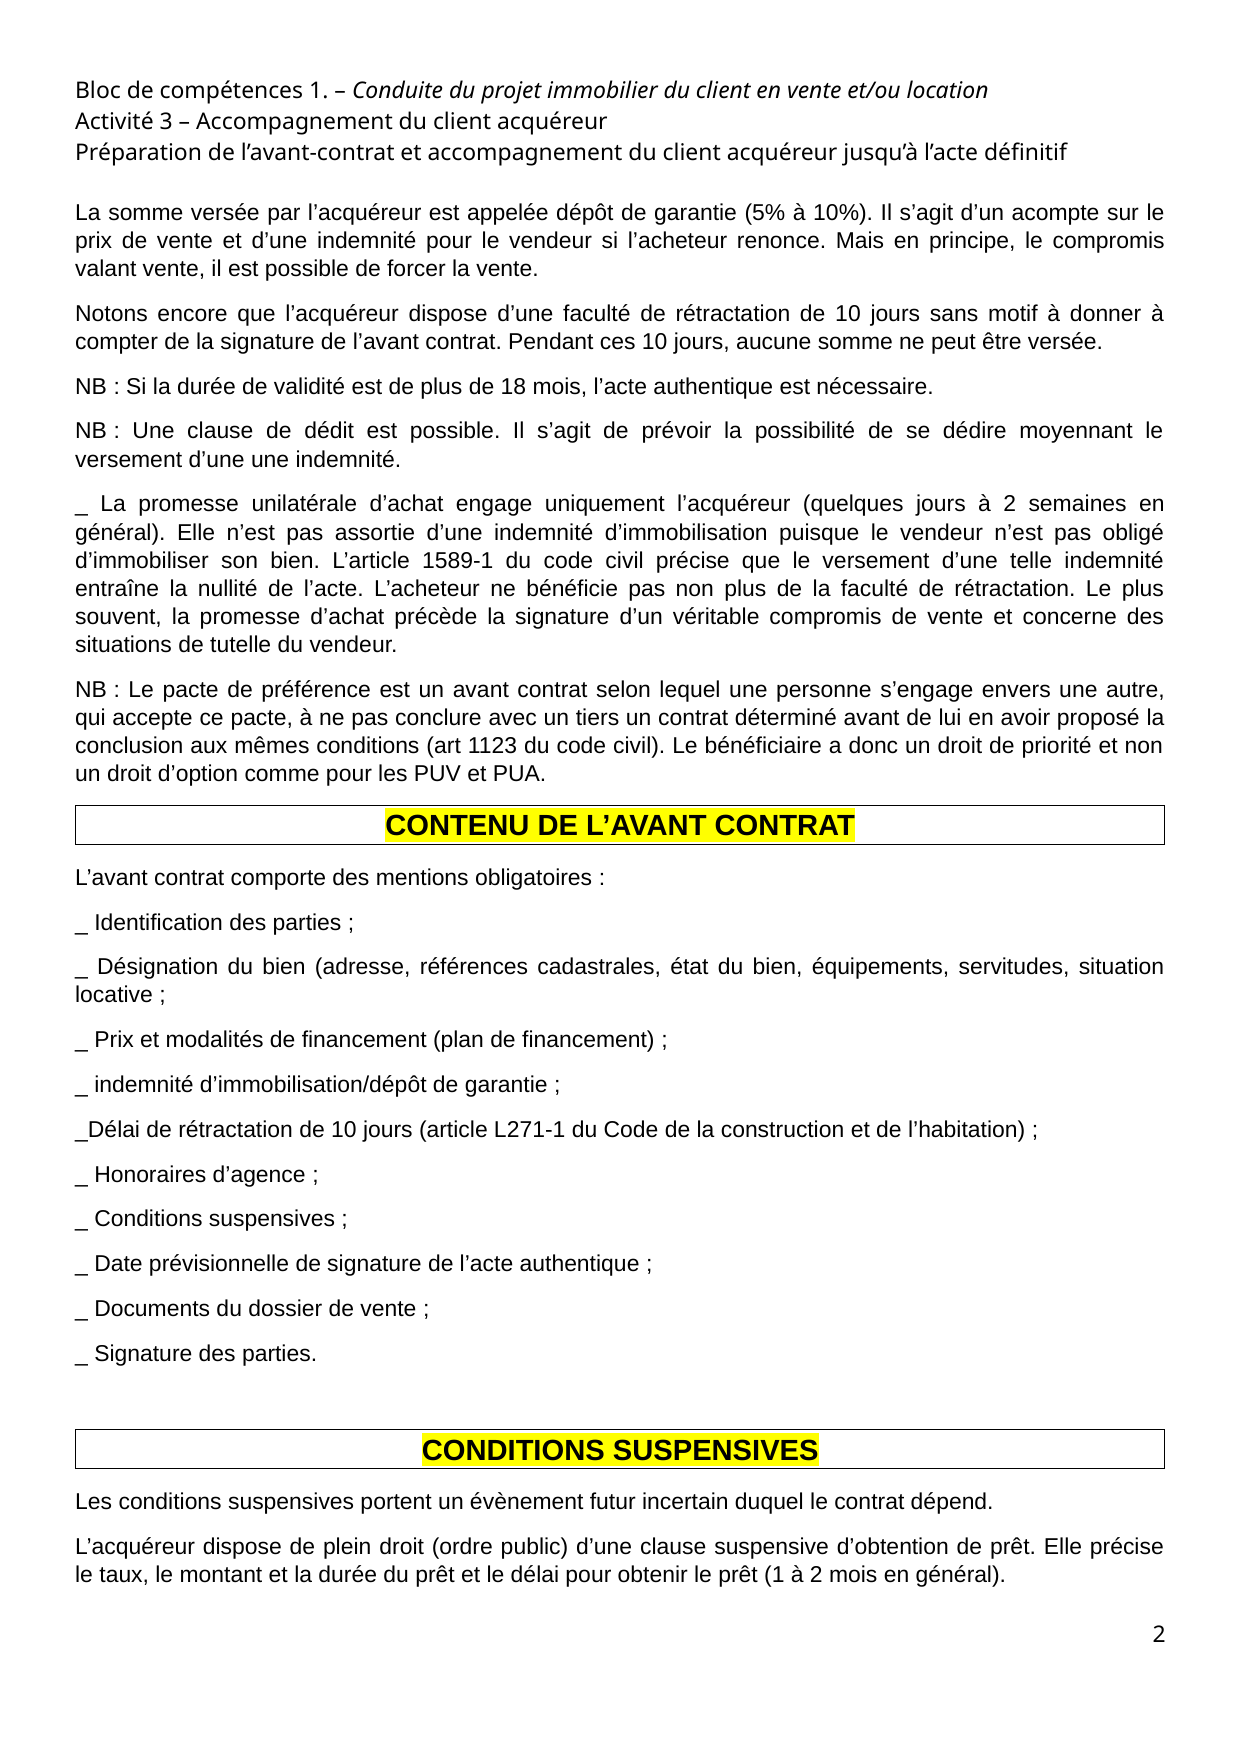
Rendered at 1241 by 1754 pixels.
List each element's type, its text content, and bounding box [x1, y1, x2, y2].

text _ Documents du dossier de vente ; [75, 1295, 1165, 1321]
text L’avant contrat comporte des mentions obligatoires : [75, 864, 1165, 890]
text _ Honoraires d’agence ; [75, 1161, 1165, 1187]
text CONDITIONS SUSPENSIVES [76, 1430, 1164, 1468]
text _ La promesse unilatérale d’achat engage uniquement l’acquéreur (quelques jours à 2 semaines en général). Elle n’est pas assortie d’une indemnité d’immobilisation puisque le vendeur n’est pas obligé d’immobiliser son bien. L’article 1589-1 du code civil précise que le versement d’une telle indemnité entraîne la nullité de l’acte. L’acheteur ne bénéficie pas non plus de la faculté de rétractation. Le plus souvent, la promesse d’achat précède la signature d’un véritable compromis de vente et concerne des situations de tutelle du vendeur. [75, 490, 1165, 657]
text _ Désignation du bien (adresse, références cadastrales, état du bien, équipements, servitudes, situation locative ; [75, 953, 1165, 1008]
text NB : Une clause de dédit est possible. Il s’agit de prévoir la possibilité de se dédire moyennant le versement d’une une indemnité. [75, 417, 1165, 472]
text L’acquéreur dispose de plein droit (ordre public) d’une clause suspensive d’obtention de prêt. Elle précise le taux, le montant et la durée du prêt et le délai pour obtenir le prêt (1 à 2 mois en général). [75, 1533, 1165, 1587]
text La somme versée par l’acquéreur est appelée dépôt de garantie (5% à 10%). Il s’agit d’un acompte sur le prix de vente et d’une indemnité pour le vendeur si l’acheteur renonce. Mais en principe, le compromis valant vente, il est possible de forcer la vente. [75, 199, 1165, 281]
text NB : Si la durée de validité est de plus de 18 mois, l’acte authentique est nécessaire. [75, 373, 1165, 399]
text _Délai de rétractation de 10 jours (article L271-1 du Code de la construction et de l’habitation) ; [75, 1116, 1165, 1142]
text _ indemnité d’immobilisation/dépôt de garantie ; [75, 1071, 1165, 1097]
text Les conditions suspensives portent un évènement futur incertain duquel le contrat dépend. [75, 1488, 1165, 1514]
text _ Identification des parties ; [75, 908, 1165, 935]
text Notons encore que l’acquéreur dispose d’une faculté de rétractation de 10 jours sans motif à donner à compter de la signature de l’avant contrat. Pendant ces 10 jours, aucune somme ne peut être versée. [75, 300, 1165, 354]
text _ Signature des parties. [75, 1340, 1165, 1366]
text CONTENU DE L’AVANT CONTRAT [76, 806, 1164, 844]
text _ Date prévisionnelle de signature de l’acte authentique ; [75, 1250, 1165, 1277]
text NB : Le pacte de préférence est un avant contrat selon lequel une personne s’engage envers une autre, qui accepte ce pacte, à ne pas conclure avec un tiers un contrat déterminé avant de lui en avoir proposé la conclusion aux mêmes conditions (art 1123 du code civil). Le bénéficiaire a donc un droit de priorité et non un droit d’option comme pour les PUV et PUA. [75, 676, 1165, 787]
text _ Prix et modalités de financement (plan de financement) ; [75, 1026, 1165, 1053]
text _ Conditions suspensives ; [75, 1205, 1165, 1232]
